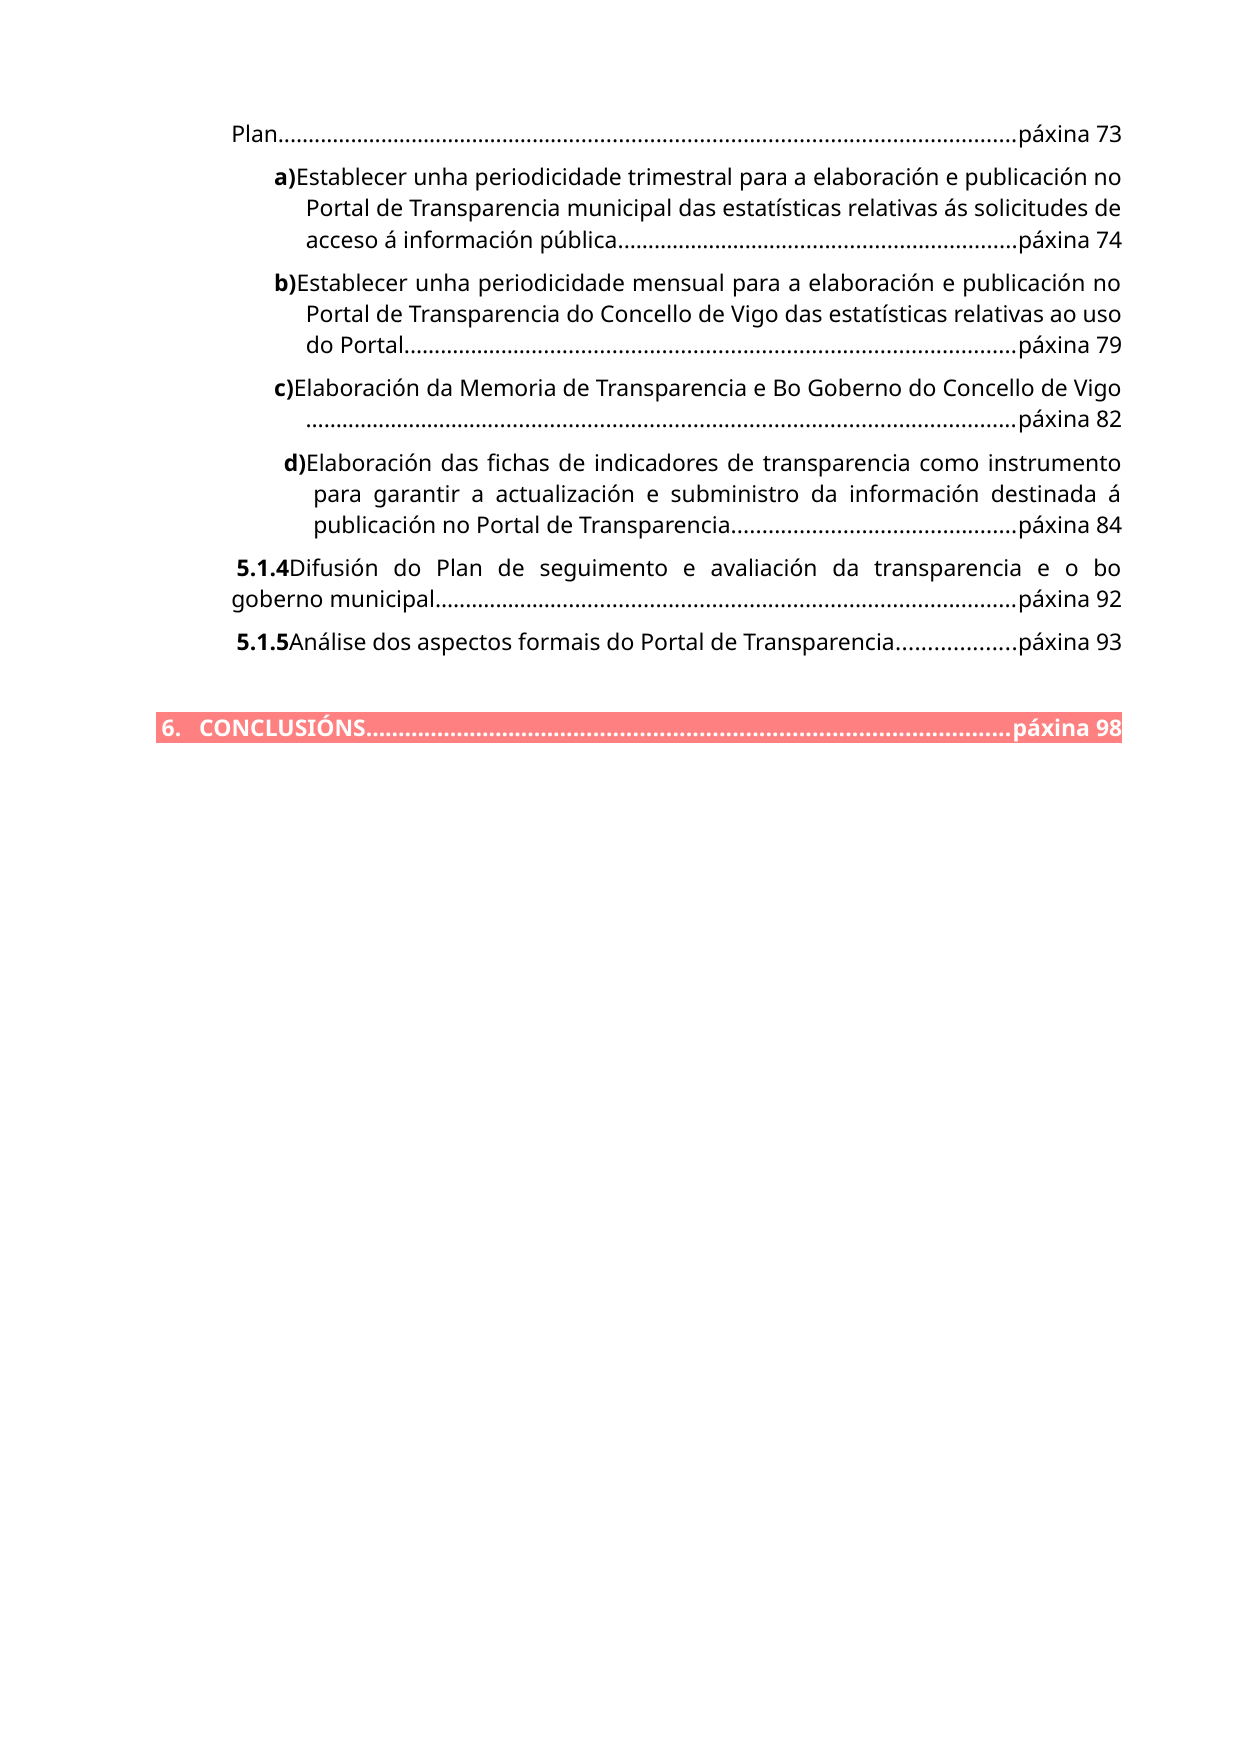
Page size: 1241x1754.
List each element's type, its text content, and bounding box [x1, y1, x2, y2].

list Establecer unha periodicidade trimestral para a elaboración e publicación no Portal de Transparencia municipal das estatísticas relativas ás solicitudes de acceso á información pública páxina 67 [268, 161, 1122, 255]
list Difusión do Plan de seguimento e avaliación da transparencia e o bo goberno municipal páxina 81 [231, 552, 1122, 614]
list Elaboración das fichas de indicadores de transparencia como instrumento para garantir a actualización e subministro da información destinada á publicación no Portal de Transparencia páxina 75 [278, 446, 1122, 540]
list Establecer unha periodicidade mensual para a elaboración e publicación no Portal de Transparencia do Concello de Vigo das estatísticas relativas ao uso do Portal páxina 71 [268, 267, 1122, 360]
subtitle CONCLUSIÓNS páxina 86 [156, 712, 1122, 743]
list Análise dos aspectos formais do Portal de Transparencia páxina 82 [231, 626, 1122, 657]
list Elaboración da Memoria de Transparencia e Bo Goberno do Concello de Vigo páxina 73 [268, 372, 1122, 435]
list Medidas implementadas no marco dos traballos de desenvolvemento do Plan páxina 67 [231, 118, 1122, 149]
